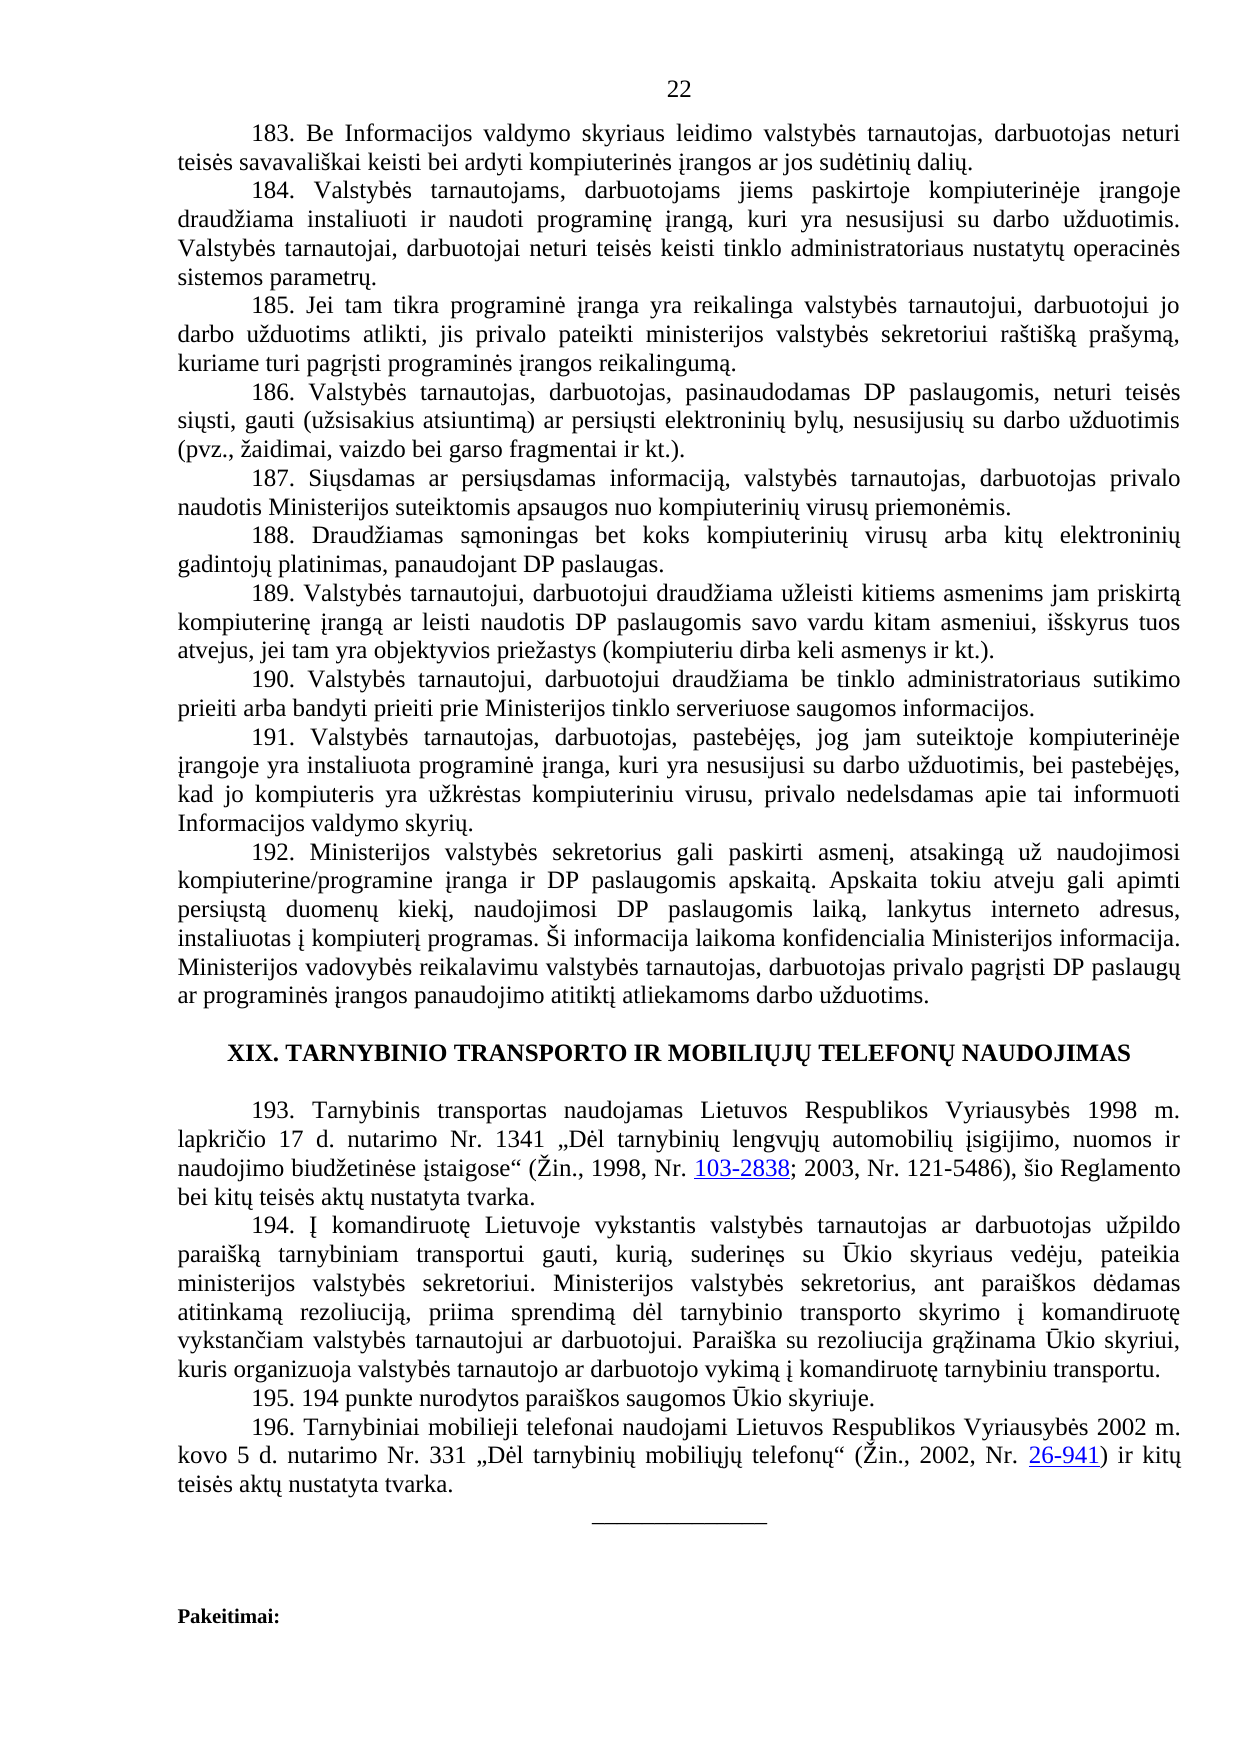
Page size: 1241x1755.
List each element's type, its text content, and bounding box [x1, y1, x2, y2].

text 194. Į komandiruotę Lietuvoje vykstantis valstybės tarnautojas ar darbuotojas užpildo paraišką tarnybiniam transportui gauti, kurią, suderinęs su Ūkio skyriaus vedėju, pateikia ministerijos valstybės sekretoriui. Ministerijos valstybės sekretorius, ant paraiškos dėdamas atitinkamą rezoliuciją, priima sprendimą dėl tarnybinio transporto skyrimo į komandiruotę vykstančiam valstybės tarnautojui ar darbuotojui. Paraiška su rezoliucija grąžinama Ūkio skyriui, kuris organizuoja valstybės tarnautojo ar darbuotojo vykimą į komandiruotę tarnybiniu transportu. [177, 1211, 1181, 1383]
text 188. Draudžiamas sąmoningas bet koks kompiuterinių virusų arba kitų elektroninių gadintojų platinimas, panaudojant DP paslaugas. [177, 521, 1181, 578]
text 186. Valstybės tarnautojas, darbuotojas, pasinaudodamas DP paslaugomis, neturi teisės siųsti, gauti (užsisakius atsiuntimą) ar persiųsti elektroninių bylų, nesusijusių su darbo užduotimis (pvz., žaidimai, vaizdo bei garso fragmentai ir kt.). [177, 377, 1181, 463]
text 192. Ministerijos valstybės sekretorius gali paskirti asmenį, atsakingą už naudojimosi kompiuterine/programine įranga ir DP paslaugomis apskaitą. Apskaita tokiu atveju gali apimti persiųstą duomenų kiekį, naudojimosi DP paslaugomis laiką, lankytus interneto adresus, instaliuotas į kompiuterį programas. Ši informacija laikoma konfidencialia Ministerijos informacija. Ministerijos vadovybės reikalavimu valstybės tarnautojas, darbuotojas privalo pagrįsti DP paslaugų ar programinės įrangos panaudojimo atitiktį atliekamoms darbo užduotims. [177, 837, 1181, 1009]
text 184. Valstybės tarnautojams, darbuotojams jiems paskirtoje kompiuterinėje įrangoje draudžiama instaliuoti ir naudoti programinę įrangą, kuri yra nesusijusi su darbo užduotimis. Valstybės tarnautojai, darbuotojai neturi teisės keisti tinklo administratoriaus nustatytų operacinės sistemos parametrų. [177, 176, 1181, 291]
text 196. Tarnybiniai mobilieji telefonai naudojami Lietuvos Respublikos Vyriausybės 2002 m. kovo 5 d. nutarimo Nr. 331 „Dėl tarnybinių mobiliųjų telefonų“ (Žin., 2002, Nr. 26-941) ir kitų teisės aktų nustatyta tvarka. [177, 1412, 1181, 1498]
text 185. Jei tam tikra programinė įranga yra reikalinga valstybės tarnautojui, darbuotojui jo darbo užduotims atlikti, jis privalo pateikti ministerijos valstybės sekretoriui raštišką prašymą, kuriame turi pagrįsti programinės įrangos reikalingumą. [177, 291, 1181, 377]
text 183. Be Informacijos valdymo skyriaus leidimo valstybės tarnautojas, darbuotojas neturi teisės savavališkai keisti bei ardyti kompiuterinės įrangos ar jos sudėtinių dalių. [177, 118, 1181, 176]
text XIX. TARNYBINIO TRANSPORTO IR MOBILIŲJŲ TELEFONŲ NAUDOJIMAS [177, 1038, 1181, 1067]
text 191. Valstybės tarnautojas, darbuotojas, pastebėjęs, jog jam suteiktoje kompiuterinėje įrangoje yra instaliuota programinė įranga, kuri yra nesusijusi su darbo užduotimis, bei pastebėjęs, kad jo kompiuteris yra užkrėstas kompiuteriniu virusu, privalo nedelsdamas apie tai informuoti Informacijos valdymo skyrių. [177, 722, 1181, 837]
text 193. Tarnybinis transportas naudojamas Lietuvos Respublikos Vyriausybės 1998 m. lapkričio 17 d. nutarimo Nr. 1341 „Dėl tarnybinių lengvųjų automobilių įsigijimo, nuomos ir naudojimo biudžetinėse įstaigose“ (Žin., 1998, Nr. 103-2838; 2003, Nr. 121-5486), šio Reglamento bei kitų teisės aktų nustatyta tvarka. [177, 1096, 1181, 1211]
text Pakeitimai: [177, 1604, 1181, 1628]
text 195. 194 punkte nurodytos paraiškos saugomos Ūkio skyriuje. [177, 1383, 1181, 1412]
text 187. Siųsdamas ar persiųsdamas informaciją, valstybės tarnautojas, darbuotojas privalo naudotis Ministerijos suteiktomis apsaugos nuo kompiuterinių virusų priemonėmis. [177, 463, 1181, 521]
text 189. Valstybės tarnautojui, darbuotojui draudžiama užleisti kitiems asmenims jam priskirtą kompiuterinę įrangą ar leisti naudotis DP paslaugomis savo vardu kitam asmeniui, išskyrus tuos atvejus, jei tam yra objektyvios priežastys (kompiuteriu dirba keli asmenys ir kt.). [177, 578, 1181, 664]
text ______________ [177, 1498, 1181, 1527]
text 190. Valstybės tarnautojui, darbuotojui draudžiama be tinklo administratoriaus sutikimo prieiti arba bandyti prieiti prie Ministerijos tinklo serveriuose saugomos informacijos. [177, 664, 1181, 722]
